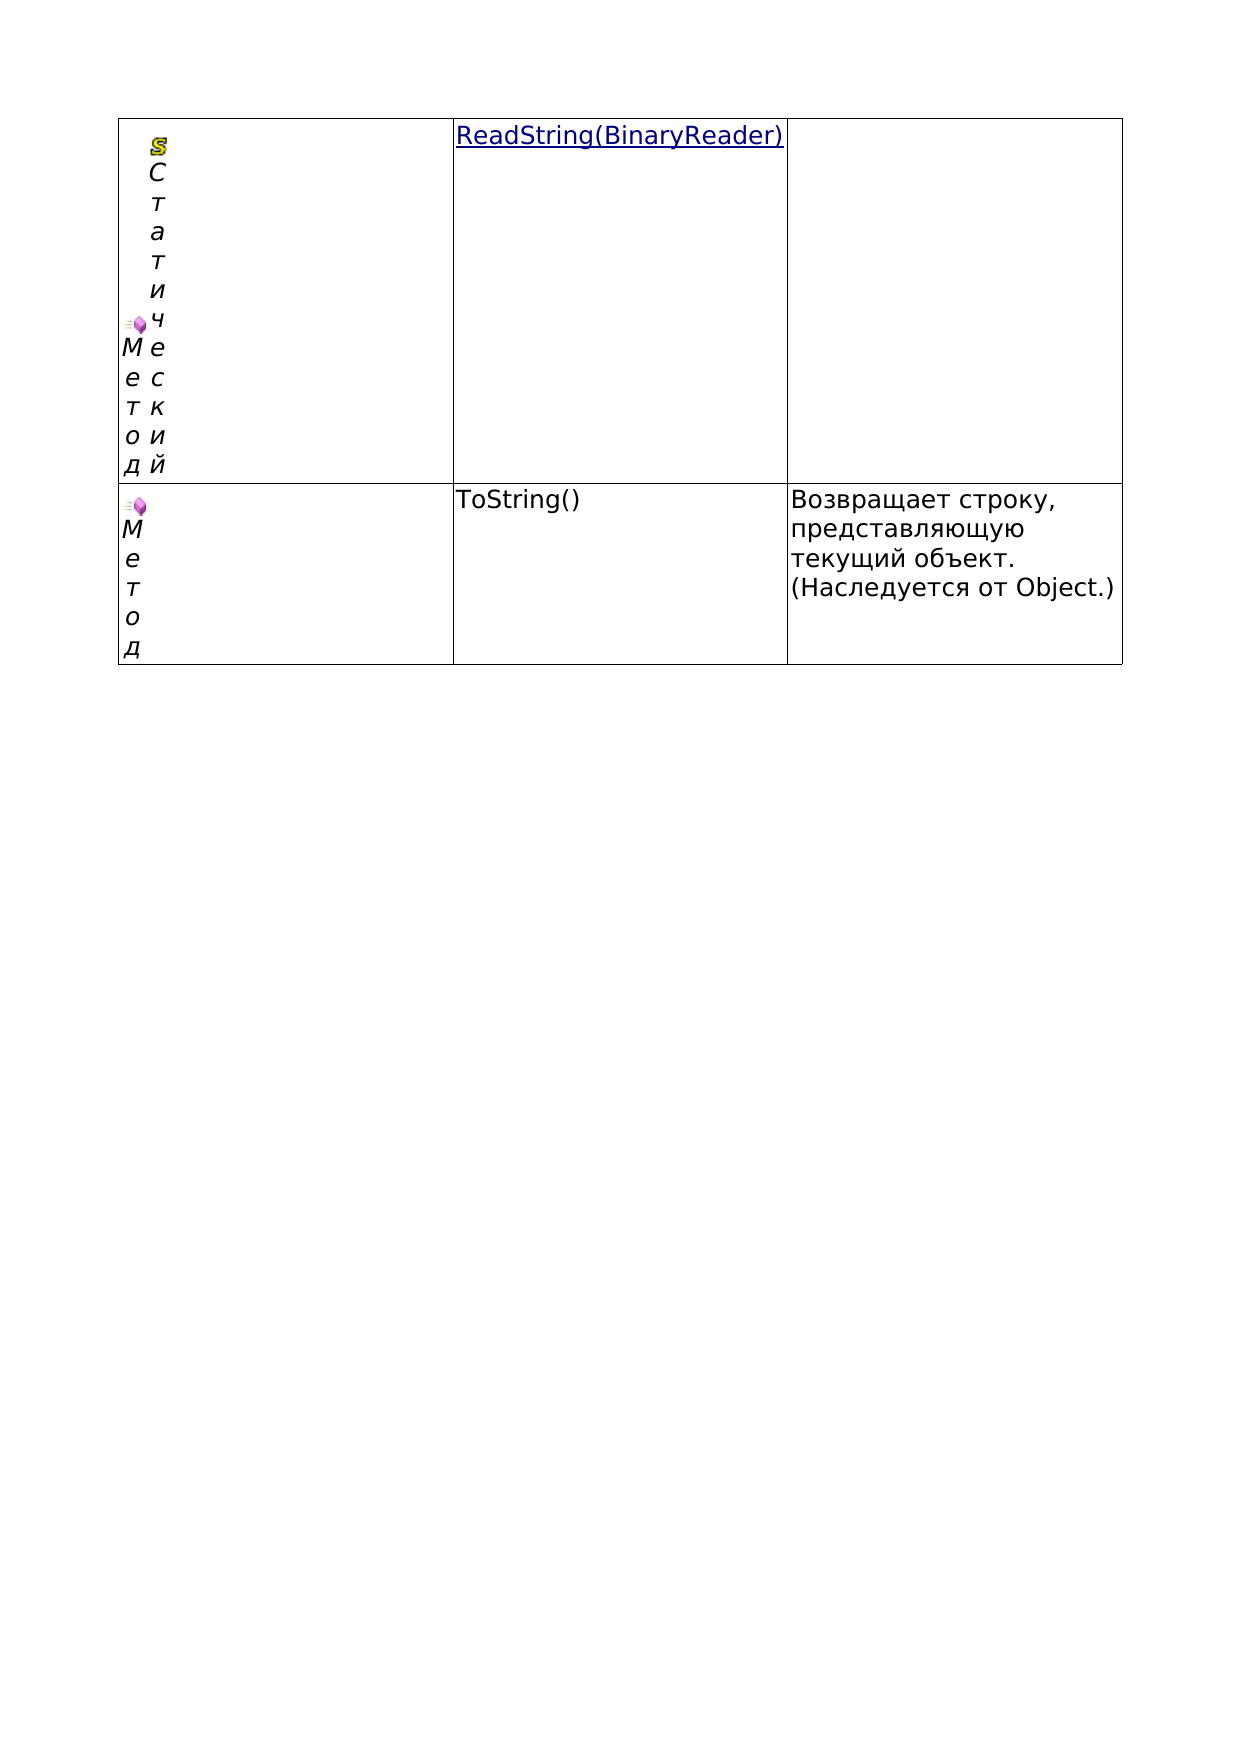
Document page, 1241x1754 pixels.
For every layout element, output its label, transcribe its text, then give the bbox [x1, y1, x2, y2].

picture [146, 133, 172, 159]
table_cell [788, 119, 1122, 482]
table_cell Возвращает строку, представляющую текущий объект. (Наследуется от Object.) [788, 484, 1122, 664]
table_cell [119, 119, 453, 482]
table_cell ToString() [454, 484, 787, 664]
table_cell ReadString(BinaryReader) [454, 119, 787, 482]
picture [121, 316, 146, 334]
table_cell [119, 484, 453, 664]
picture [121, 497, 147, 516]
